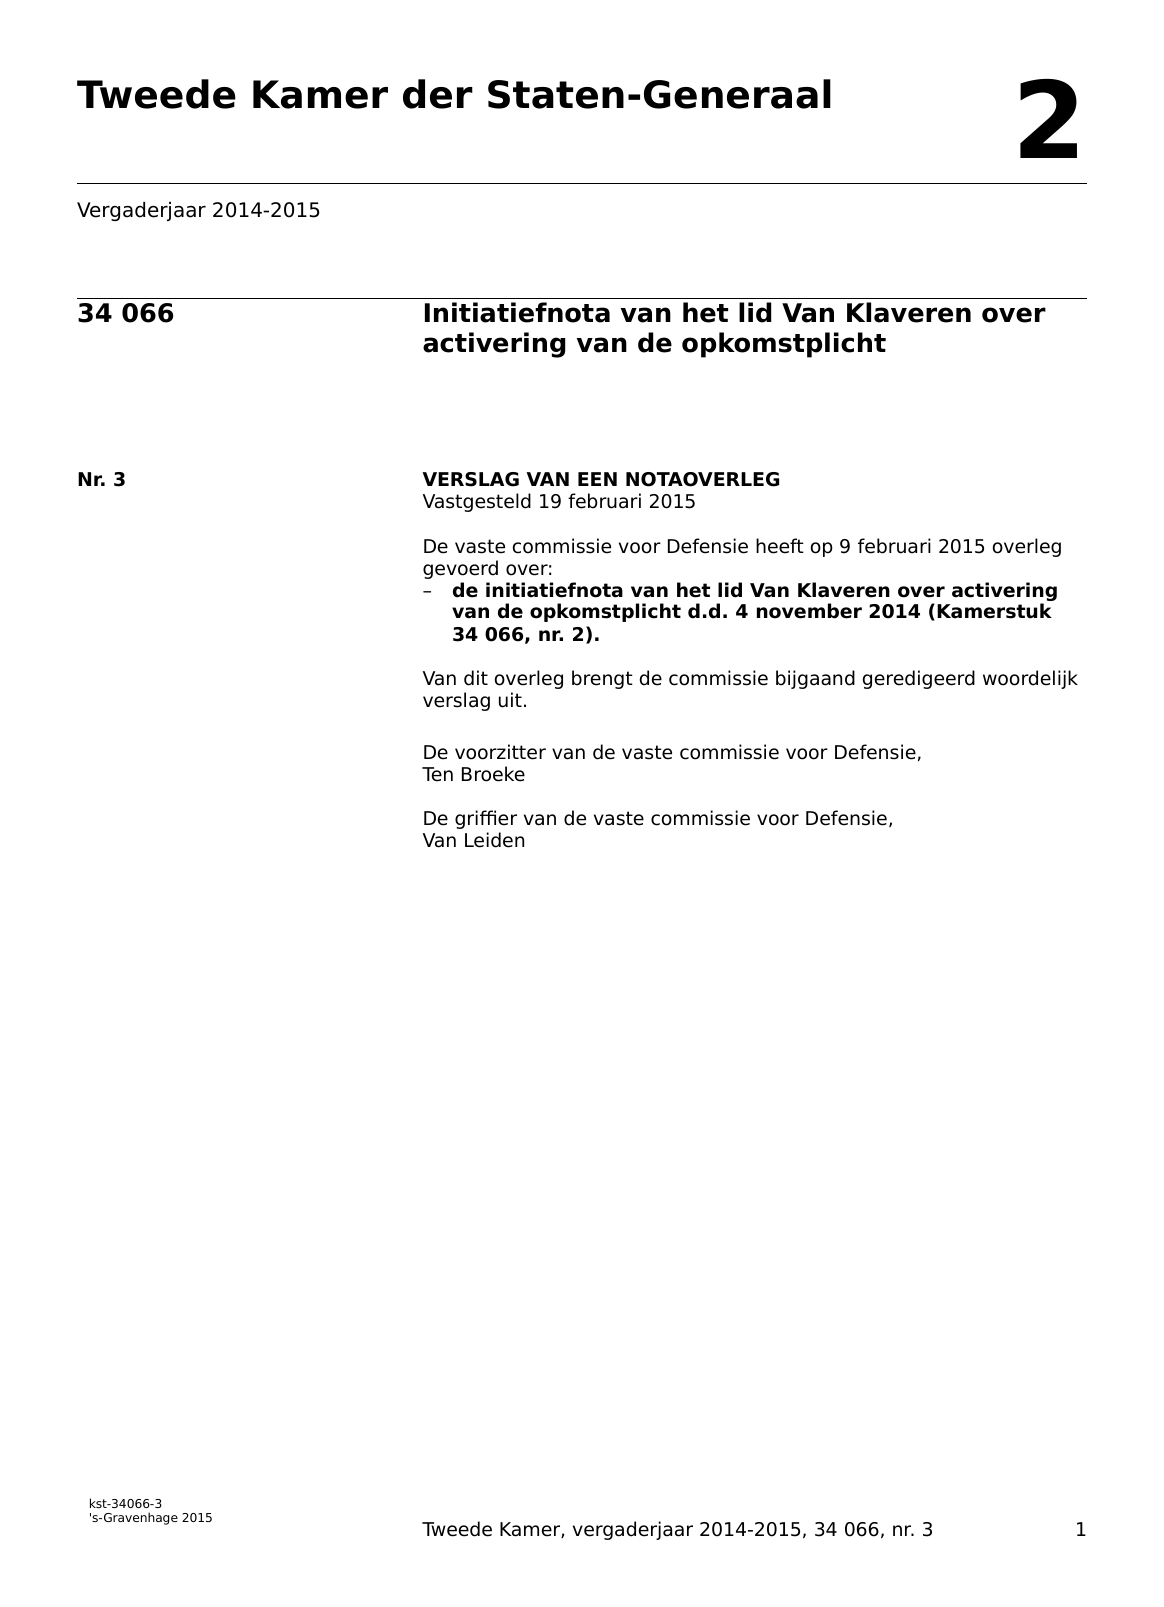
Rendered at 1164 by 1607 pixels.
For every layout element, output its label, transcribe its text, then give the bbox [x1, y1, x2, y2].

subtitle Nr. 3 VERSLAG VAN EEN NOTAOVERLEG [77, 469, 1087, 491]
text De vaste commissie voor Defensie heeft op 9 februari 2015 overleg gevoerd over: [422, 536, 1087, 579]
text kst-34066-3 [88, 1497, 323, 1511]
text – de initiatiefnota van het lid Van Klaveren over activering van de opkomstplicht d.d. 4 november 2014 (Kamerstuk 34 066, nr. 2). [422, 579, 1087, 645]
text Van dit overleg brengt de commissie bijgaand geredigeerd woordelijk verslag uit. [422, 668, 1087, 712]
table_header Tweede Kamer der Staten-Generaal [77, 59, 886, 183]
table_header 2 [886, 59, 1087, 183]
text De voorzitter van de vaste commissie voor Defensie, Ten Broeke [422, 742, 1087, 786]
text 's-Gravenhage 2015 [88, 1511, 323, 1525]
table_cell Vergaderjaar 2014-2015 [77, 184, 1087, 298]
text De griffier van de vaste commissie voor Defensie, Van Leiden [422, 808, 1087, 852]
text Vastgesteld 19 februari 2015 [422, 491, 1087, 513]
subtitle 34 066 Initiatiefnota van het lid Van Klaveren over activering van de opkomstplicht [77, 299, 1087, 358]
